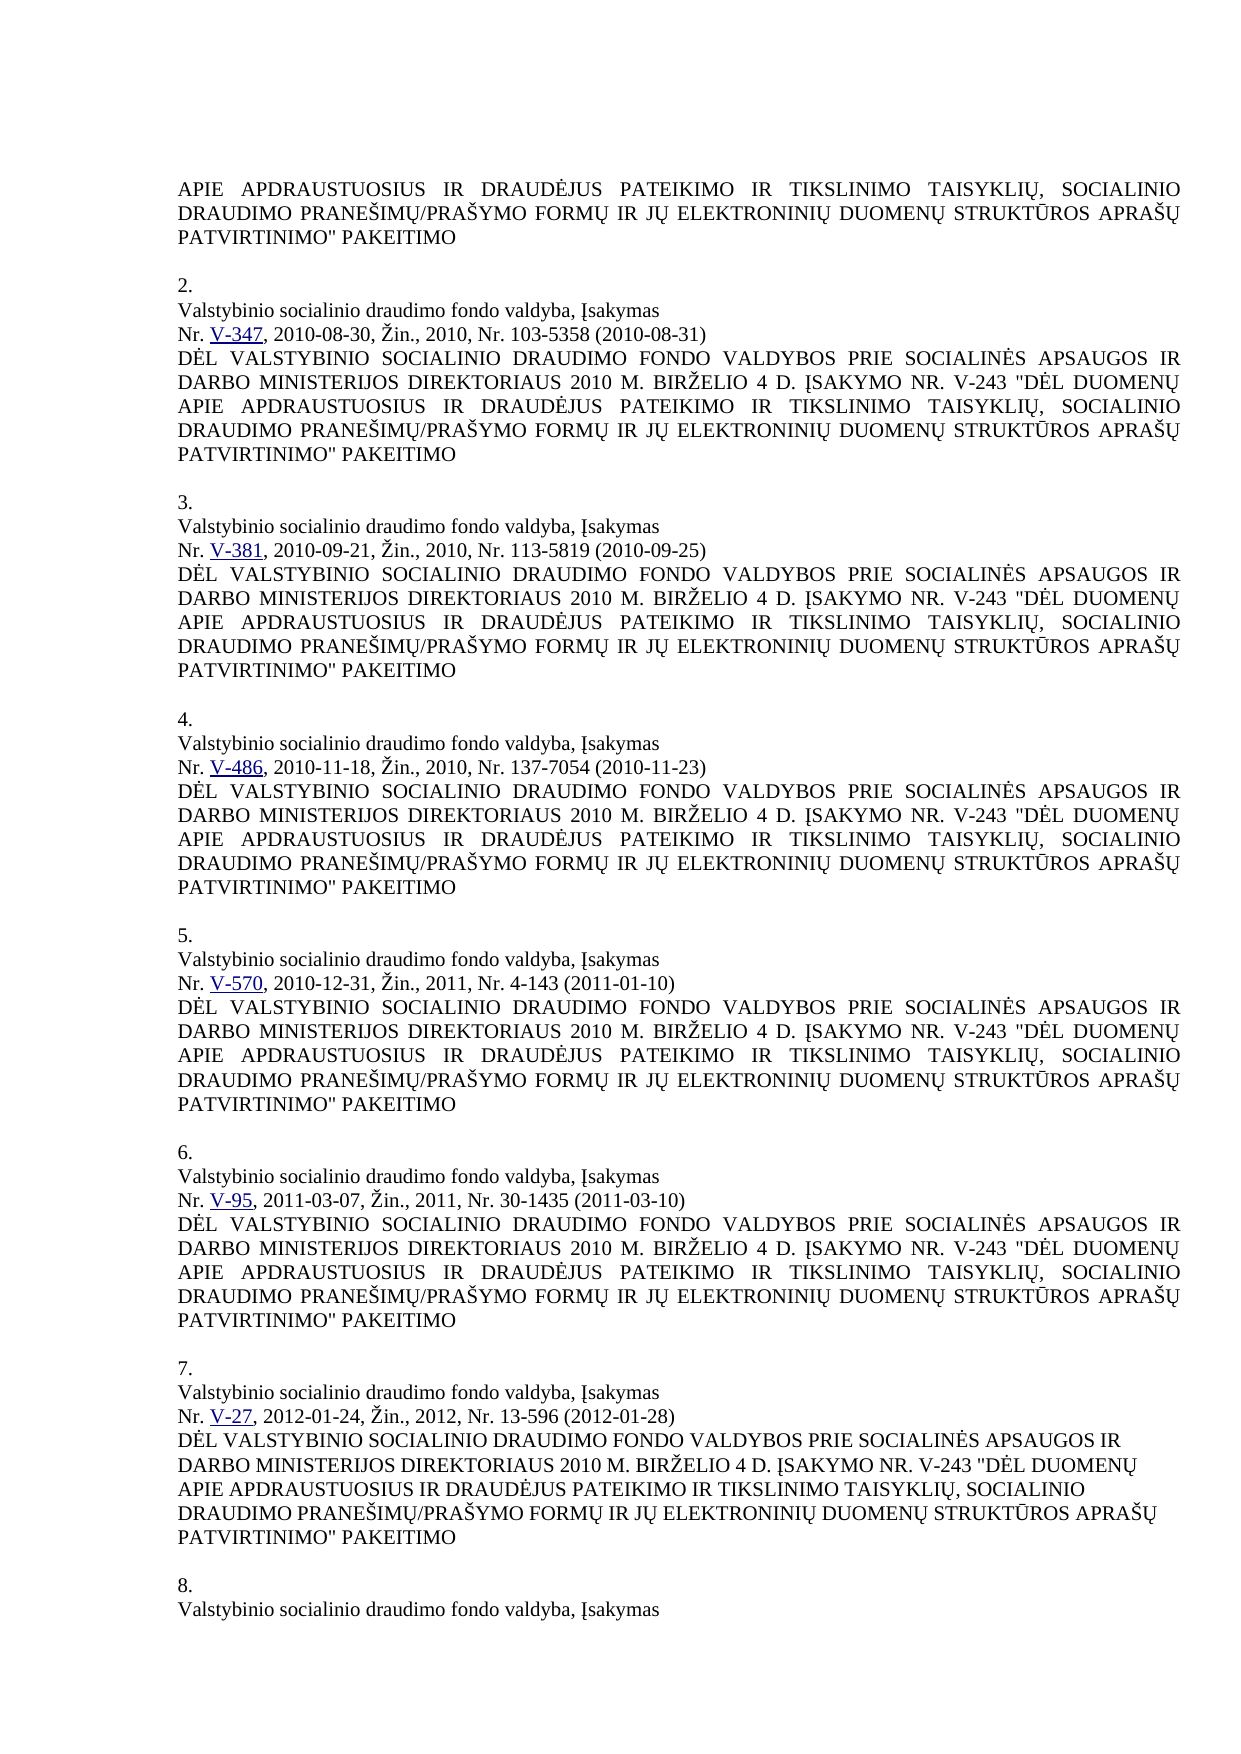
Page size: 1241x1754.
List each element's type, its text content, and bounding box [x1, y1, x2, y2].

text 8. [177, 1573, 1181, 1597]
text Valstybinio socialinio draudimo fondo valdyba, Įsakymas [177, 947, 1181, 971]
text DĖL VALSTYBINIO SOCIALINIO DRAUDIMO FONDO VALDYBOS PRIE SOCIALINĖS APSAUGOS IR DARBO MINISTERIJOS DIREKTORIAUS 2010 M. BIRŽELIO 4 D. ĮSAKYMO NR. V-243 "DĖL DUOMENŲ APIE APDRAUSTUOSIUS IR DRAUDĖJUS PATEIKIMO IR TIKSLINIMO TAISYKLIŲ, SOCIALINIO DRAUDIMO PRANEŠIMŲ/PRAŠYMO FORMŲ IR JŲ ELEKTRONINIŲ DUOMENŲ STRUKTŪROS APRAŠŲ PATVIRTINIMO" PAKEITIMO [177, 1212, 1181, 1332]
text Nr. V-570, 2010-12-31, Žin., 2011, Nr. 4-143 (2011-01-10) [177, 971, 1181, 995]
text 4. [177, 707, 1181, 731]
text 5. [177, 923, 1181, 947]
text Valstybinio socialinio draudimo fondo valdyba, Įsakymas [177, 297, 1181, 322]
text Nr. V-347, 2010-08-30, Žin., 2010, Nr. 103-5358 (2010-08-31) [177, 322, 1181, 346]
text Valstybinio socialinio draudimo fondo valdyba, Įsakymas [177, 514, 1181, 538]
text Valstybinio socialinio draudimo fondo valdyba, Įsakymas [177, 731, 1181, 755]
text Valstybinio socialinio draudimo fondo valdyba, Įsakymas [177, 1380, 1181, 1404]
text DĖL VALSTYBINIO SOCIALINIO DRAUDIMO FONDO VALDYBOS PRIE SOCIALINĖS APSAUGOS IR DARBO MINISTERIJOS DIREKTORIAUS 2010 M. BIRŽELIO 4 D. ĮSAKYMO NR. V-243 "DĖL DUOMENŲ APIE APDRAUSTUOSIUS IR DRAUDĖJUS PATEIKIMO IR TIKSLINIMO TAISYKLIŲ, SOCIALINIO DRAUDIMO PRANEŠIMŲ/PRAŠYMO FORMŲ IR JŲ ELEKTRONINIŲ DUOMENŲ STRUKTŪROS APRAŠŲ PATVIRTINIMO" PAKEITIMO [177, 1428, 1181, 1549]
text APIE APDRAUSTUOSIUS IR DRAUDĖJUS PATEIKIMO IR TIKSLINIMO TAISYKLIŲ, SOCIALINIO DRAUDIMO PRANEŠIMŲ/PRAŠYMO FORMŲ IR JŲ ELEKTRONINIŲ DUOMENŲ STRUKTŪROS APRAŠŲ PATVIRTINIMO" PAKEITIMO [177, 177, 1181, 249]
text Nr. V-486, 2010-11-18, Žin., 2010, Nr. 137-7054 (2010-11-23) [177, 755, 1181, 779]
text Nr. V-95, 2011-03-07, Žin., 2011, Nr. 30-1435 (2011-03-10) [177, 1188, 1181, 1212]
text Valstybinio socialinio draudimo fondo valdyba, Įsakymas [177, 1164, 1181, 1188]
text 2. [177, 273, 1181, 297]
text DĖL VALSTYBINIO SOCIALINIO DRAUDIMO FONDO VALDYBOS PRIE SOCIALINĖS APSAUGOS IR DARBO MINISTERIJOS DIREKTORIAUS 2010 M. BIRŽELIO 4 D. ĮSAKYMO NR. V-243 "DĖL DUOMENŲ APIE APDRAUSTUOSIUS IR DRAUDĖJUS PATEIKIMO IR TIKSLINIMO TAISYKLIŲ, SOCIALINIO DRAUDIMO PRANEŠIMŲ/PRAŠYMO FORMŲ IR JŲ ELEKTRONINIŲ DUOMENŲ STRUKTŪROS APRAŠŲ PATVIRTINIMO" PAKEITIMO [177, 995, 1181, 1116]
text 6. [177, 1140, 1181, 1164]
text DĖL VALSTYBINIO SOCIALINIO DRAUDIMO FONDO VALDYBOS PRIE SOCIALINĖS APSAUGOS IR DARBO MINISTERIJOS DIREKTORIAUS 2010 M. BIRŽELIO 4 D. ĮSAKYMO NR. V-243 "DĖL DUOMENŲ APIE APDRAUSTUOSIUS IR DRAUDĖJUS PATEIKIMO IR TIKSLINIMO TAISYKLIŲ, SOCIALINIO DRAUDIMO PRANEŠIMŲ/PRAŠYMO FORMŲ IR JŲ ELEKTRONINIŲ DUOMENŲ STRUKTŪROS APRAŠŲ PATVIRTINIMO" PAKEITIMO [177, 779, 1181, 899]
text Valstybinio socialinio draudimo fondo valdyba, Įsakymas [177, 1597, 1181, 1621]
text Nr. V-381, 2010-09-21, Žin., 2010, Nr. 113-5819 (2010-09-25) [177, 538, 1181, 562]
text Nr. V-27, 2012-01-24, Žin., 2012, Nr. 13-596 (2012-01-28) [177, 1404, 1181, 1428]
text 7. [177, 1356, 1181, 1380]
text DĖL VALSTYBINIO SOCIALINIO DRAUDIMO FONDO VALDYBOS PRIE SOCIALINĖS APSAUGOS IR DARBO MINISTERIJOS DIREKTORIAUS 2010 M. BIRŽELIO 4 D. ĮSAKYMO NR. V-243 "DĖL DUOMENŲ APIE APDRAUSTUOSIUS IR DRAUDĖJUS PATEIKIMO IR TIKSLINIMO TAISYKLIŲ, SOCIALINIO DRAUDIMO PRANEŠIMŲ/PRAŠYMO FORMŲ IR JŲ ELEKTRONINIŲ DUOMENŲ STRUKTŪROS APRAŠŲ PATVIRTINIMO" PAKEITIMO [177, 562, 1181, 682]
text DĖL VALSTYBINIO SOCIALINIO DRAUDIMO FONDO VALDYBOS PRIE SOCIALINĖS APSAUGOS IR DARBO MINISTERIJOS DIREKTORIAUS 2010 M. BIRŽELIO 4 D. ĮSAKYMO NR. V-243 "DĖL DUOMENŲ APIE APDRAUSTUOSIUS IR DRAUDĖJUS PATEIKIMO IR TIKSLINIMO TAISYKLIŲ, SOCIALINIO DRAUDIMO PRANEŠIMŲ/PRAŠYMO FORMŲ IR JŲ ELEKTRONINIŲ DUOMENŲ STRUKTŪROS APRAŠŲ PATVIRTINIMO" PAKEITIMO [177, 346, 1181, 466]
text 3. [177, 490, 1181, 514]
